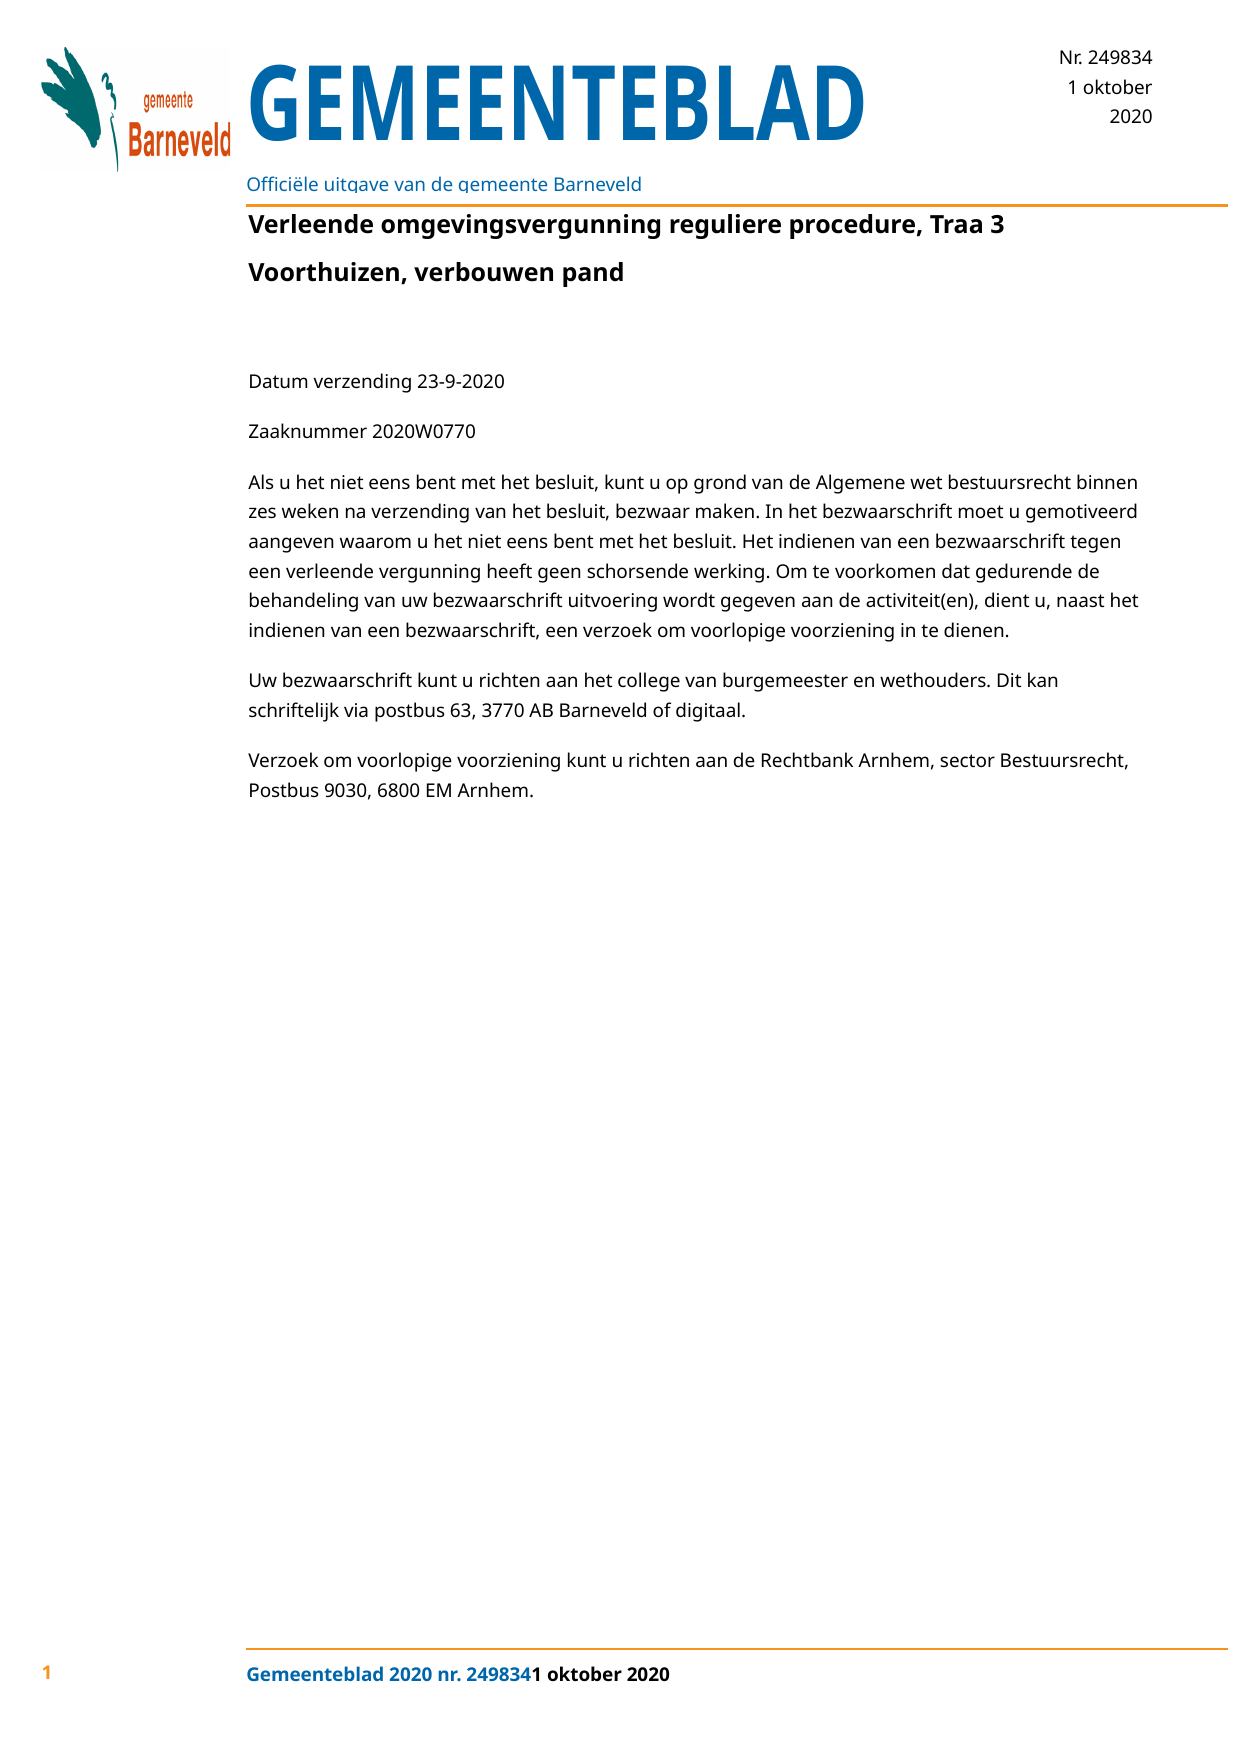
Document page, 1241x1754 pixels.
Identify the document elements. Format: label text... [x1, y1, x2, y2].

text Verleende omgevingsvergunning reguliere procedure, Traa 3 Voorthuizen, verbouwen pand [248, 207, 1152, 288]
text Als u het niet eens bent met het besluit, kunt u op grond van de Algemene wet bestuursrecht binnen zes weken na verzending van het besluit, bezwaar maken. In het bezwaarschrift moet u gemotiveerd aangeven waarom u het niet eens bent met het besluit. Het indienen van een bezwaarschrift tegen een verleende vergunning heeft geen schorsende werking. Om te voorkomen dat gedurende de behandeling van uw bezwaarschrift uitvoering wordt gegeven aan de activiteit(en), dient u, naast het indienen van een bezwaarschrift, een verzoek om voorlopige voorziening in te dienen. [248, 469, 1152, 643]
text Uw bezwaarschrift kunt u richten aan het college van burgemeester en wethouders. Dit kan schriftelijk via postbus 63, 3770 AB Barneveld of digitaal. [248, 667, 1152, 723]
text Verzoek om voorlopige voorziening kunt u richten aan de Rechtbank Arnhem, sector Bestuursrecht, Postbus 9030, 6800 EM Arnhem. [248, 747, 1152, 803]
text Datum verzending 23-9-2020 [248, 368, 1152, 394]
picture [41, 47, 231, 172]
text Zaaknummer 2020W0770 [248, 419, 1152, 444]
